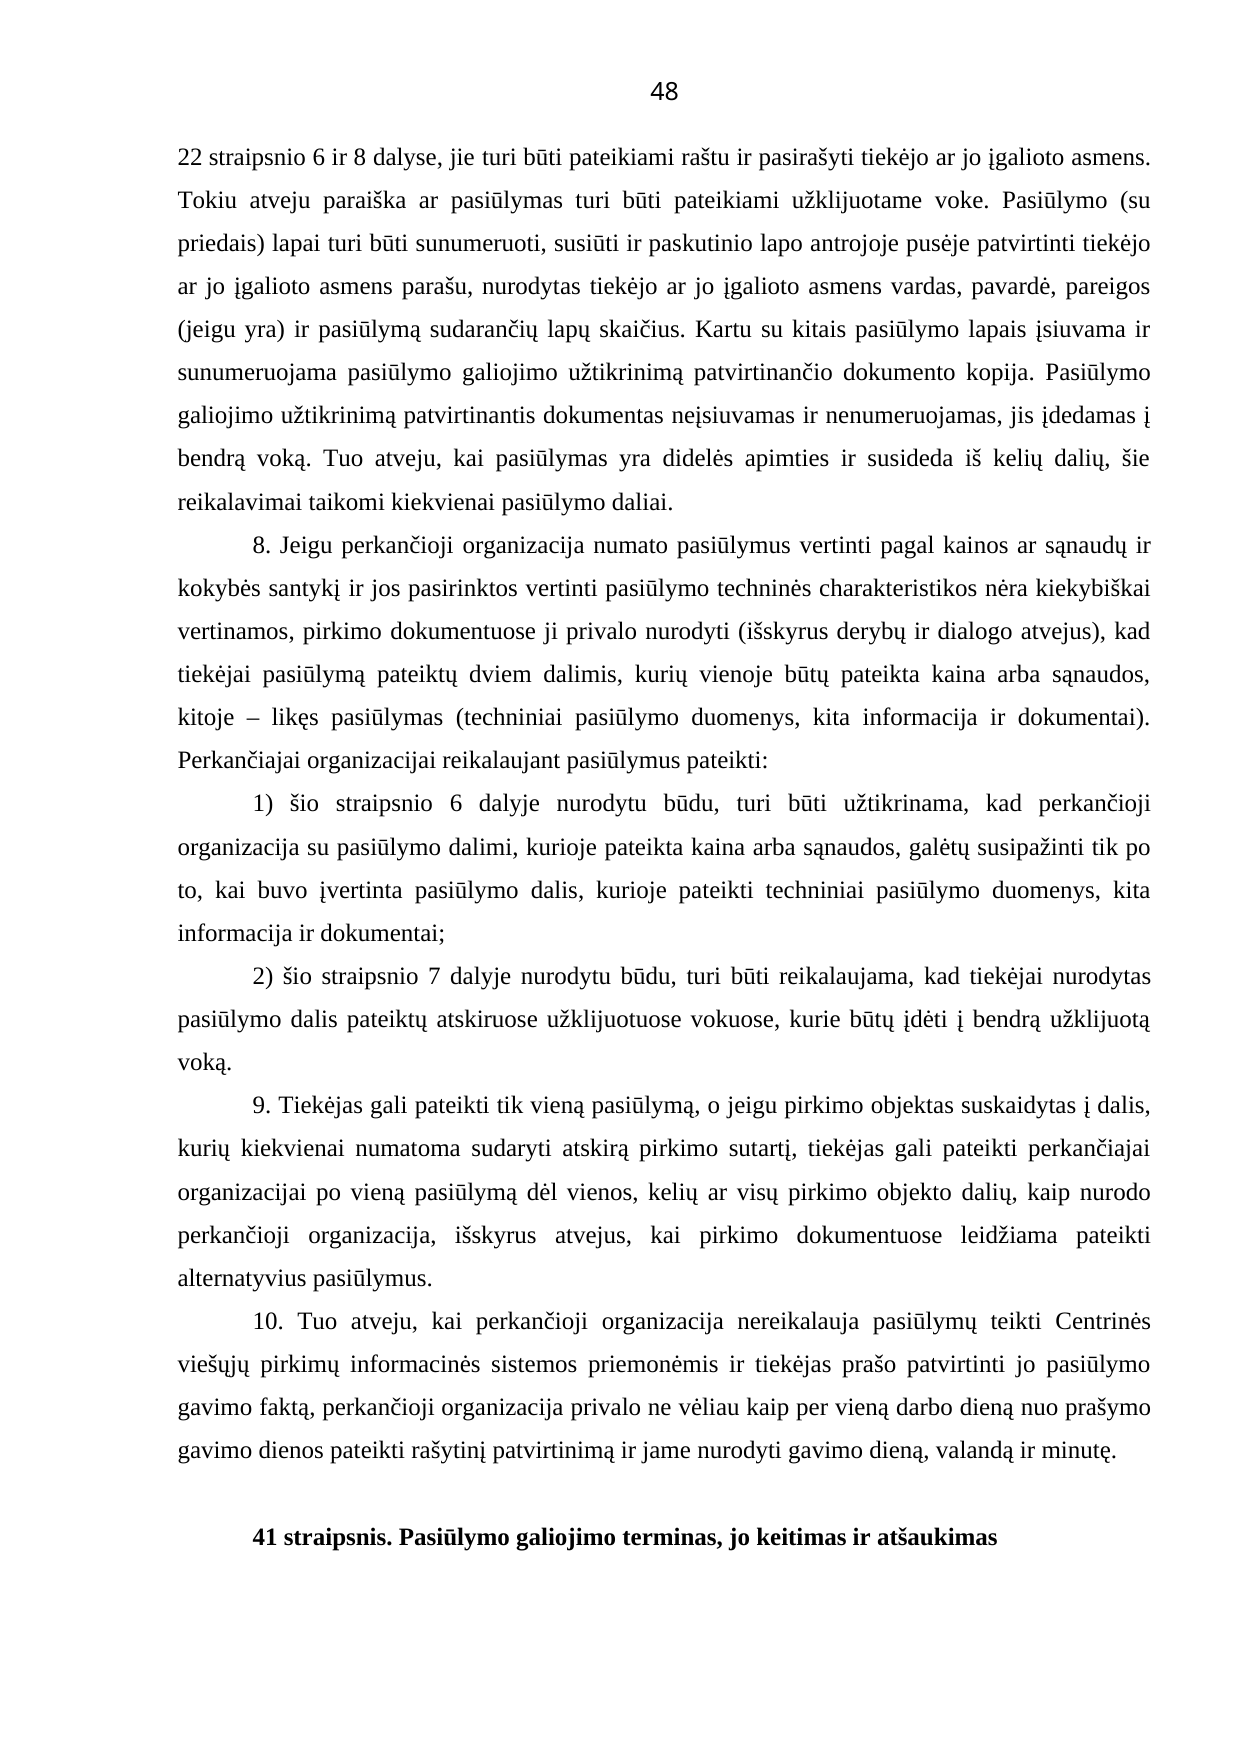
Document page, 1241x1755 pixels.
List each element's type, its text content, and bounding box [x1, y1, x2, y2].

text 8. Jeigu perkančioji organizacija numato pasiūlymus vertinti pagal kainos ar sąnaudų ir kokybės santykį ir jos pasirinktos vertinti pasiūlymo techninės charakteristikos nėra kiekybiškai vertinamos, pirkimo dokumentuose ji privalo nurodyti (išskyrus derybų ir dialogo atvejus), kad tiekėjai pasiūlymą pateiktų dviem dalimis, kurių vienoje būtų pateikta kaina arba sąnaudos, kitoje – likęs pasiūlymas (techniniai pasiūlymo duomenys, kita informacija ir dokumentai). Perkančiajai organizacijai reikalaujant pasiūlymus pateikti: [177, 530, 1152, 774]
text 41 straipsnis. Pasiūlymo galiojimo terminas, jo keitimas ir atšaukimas [177, 1522, 1152, 1550]
text 10. Tuo atveju, kai perkančioji organizacija nereikalauja pasiūlymų teikti Centrinės viešųjų pirkimų informacinės sistemos priemonėmis ir tiekėjas prašo patvirtinti jo pasiūlymo gavimo faktą, perkančioji organizacija privalo ne vėliau kaip per vieną darbo dieną nuo prašymo gavimo dienos pateikti rašytinį patvirtinimą ir jame nurodyti gavimo dieną, valandą ir minutę. [177, 1306, 1152, 1464]
text 1) šio straipsnio 6 dalyje nurodytu būdu, turi būti užtikrinama, kad perkančioji organizacija su pasiūlymo dalimi, kurioje pateikta kaina arba sąnaudos, galėtų susipažinti tik po to, kai buvo įvertinta pasiūlymo dalis, kurioje pateikti techniniai pasiūlymo duomenys, kita informacija ir dokumentai; [177, 788, 1152, 947]
text 2) šio straipsnio 7 dalyje nurodytu būdu, turi būti reikalaujama, kad tiekėjai nurodytas pasiūlymo dalis pateiktų atskiruose užklijuotuose vokuose, kurie būtų įdėti į bendrą užklijuotą voką. [177, 961, 1152, 1076]
text 9. Tiekėjas gali pateikti tik vieną pasiūlymą, o jeigu pirkimo objektas suskaidytas į dalis, kurių kiekvienai numatoma sudaryti atskirą pirkimo sutartį, tiekėjas gali pateikti perkančiajai organizacijai po vieną pasiūlymą dėl vienos, kelių ar visų pirkimo objekto dalių, kaip nurodo perkančioji organizacija, išskyrus atvejus, kai pirkimo dokumentuose leidžiama pateikti alternatyvius pasiūlymus. [177, 1090, 1152, 1292]
text 22 straipsnio 6 ir 8 dalyse, jie turi būti pateikiami raštu ir pasirašyti tiekėjo ar jo įgalioto asmens. Tokiu atveju paraiška ar pasiūlymas turi būti pateikiami užklijuotame voke. Pasiūlymo (su priedais) lapai turi būti sunumeruoti, susiūti ir paskutinio lapo antrojoje pusėje patvirtinti tiekėjo ar jo įgalioto asmens parašu, nurodytas tiekėjo ar jo įgalioto asmens vardas, pavardė, pareigos (jeigu yra) ir pasiūlymą sudarančių lapų skaičius. Kartu su kitais pasiūlymo lapais įsiuvama ir sunumeruojama pasiūlymo galiojimo užtikrinimą patvirtinančio dokumento kopija. Pasiūlymo galiojimo užtikrinimą patvirtinantis dokumentas neįsiuvamas ir nenumeruojamas, jis įdedamas į bendrą voką. Tuo atveju, kai pasiūlymas yra didelės apimties ir susideda iš kelių dalių, šie reikalavimai taikomi kiekvienai pasiūlymo daliai. [177, 142, 1152, 515]
